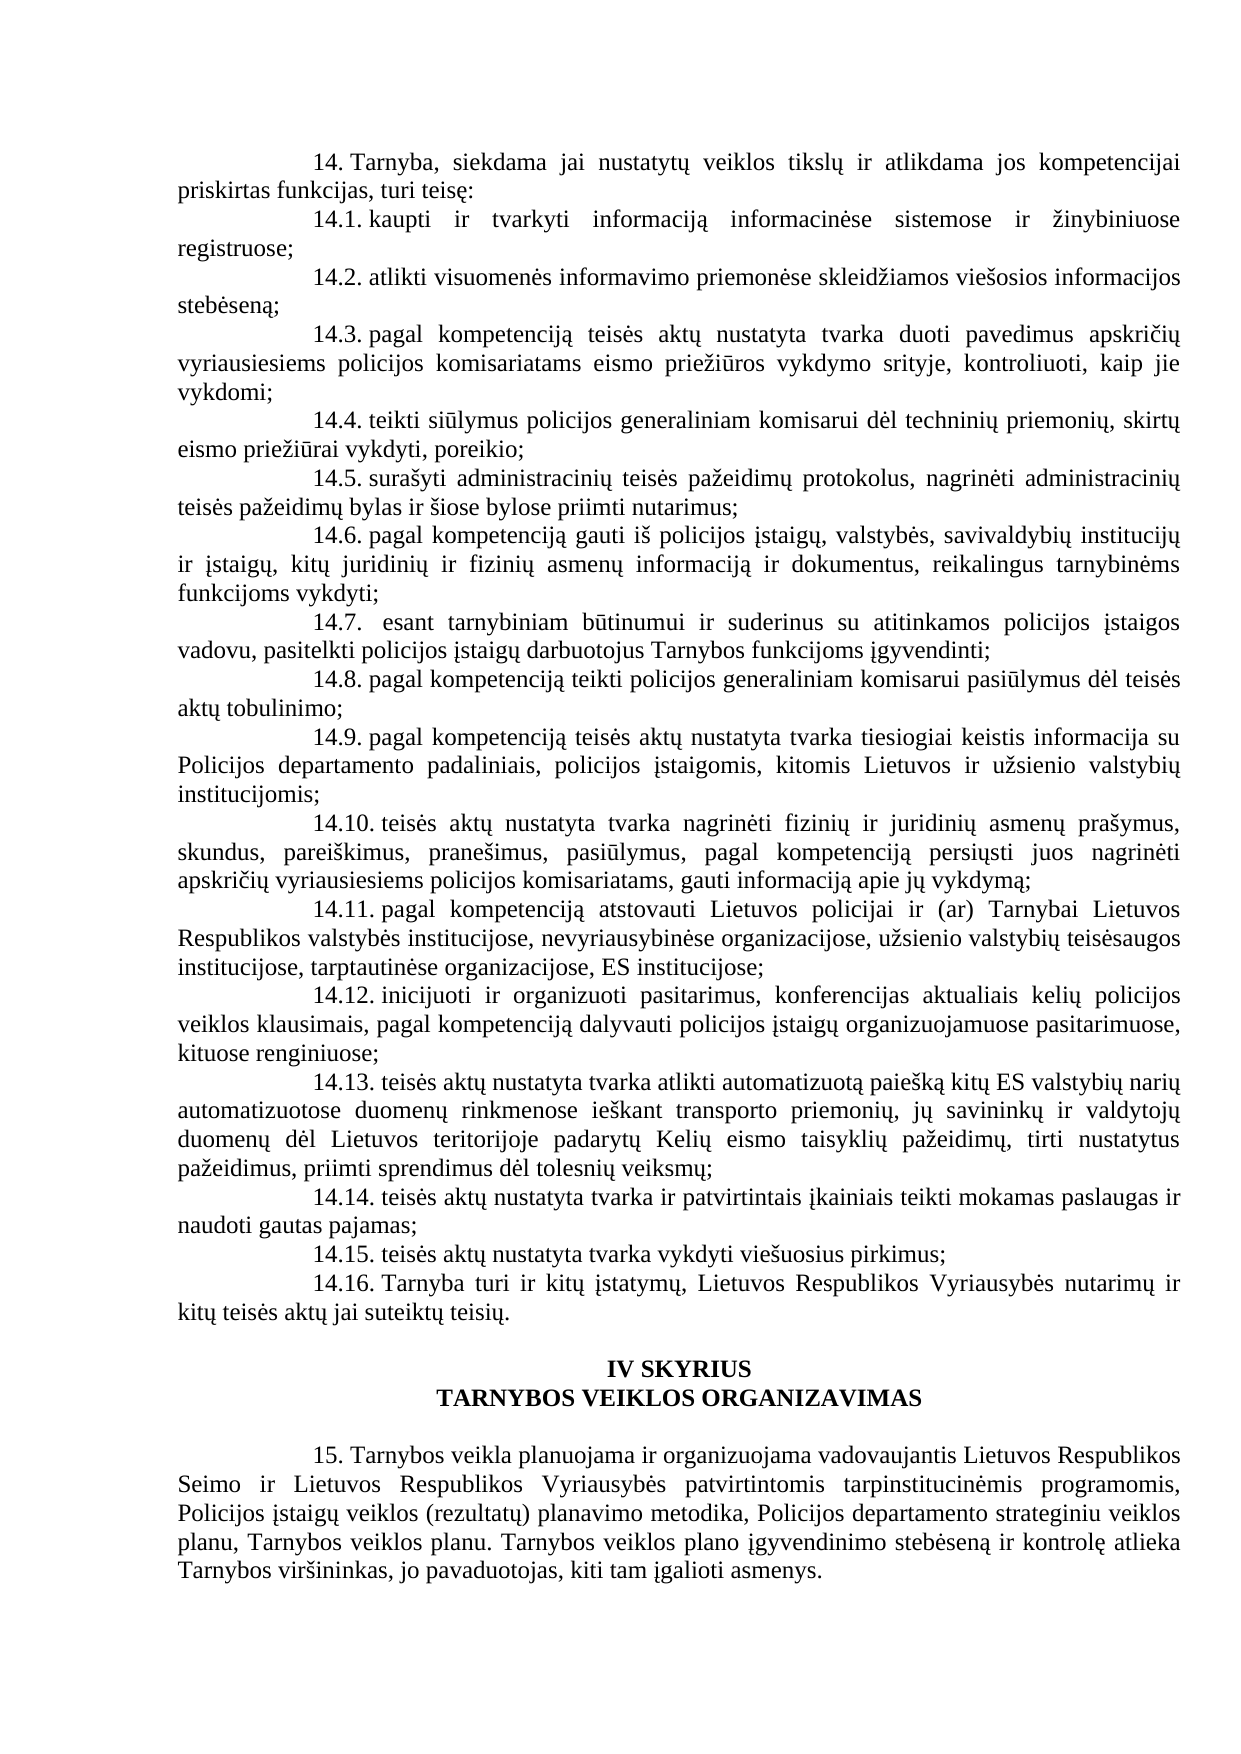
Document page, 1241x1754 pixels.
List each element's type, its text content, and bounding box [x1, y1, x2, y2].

text 14.16. Tarnyba turi ir kitų įstatymų, Lietuvos Respublikos Vyriausybės nutarimų ir kitų teisės aktų jai suteiktų teisių. [177, 1268, 1181, 1326]
text 14.11. pagal kompetenciją atstovauti Lietuvos policijai ir (ar) Tarnybai Lietuvos Respublikos valstybės institucijose, nevyriausybinėse organizacijose, užsienio valstybių teisėsaugos institucijose, tarptautinėse organizacijose, ES institucijose; [177, 894, 1181, 981]
text 14.10. teisės aktų nustatyta tvarka nagrinėti fizinių ir juridinių asmenų prašymus, skundus, pareiškimus, pranešimus, pasiūlymus, pagal kompetenciją persiųsti juos nagrinėti apskričių vyriausiesiems policijos komisariatams, gauti informaciją apie jų vykdymą; [177, 808, 1181, 894]
text 14.8. pagal kompetenciją teikti policijos generaliniam komisarui pasiūlymus dėl teisės aktų tobulinimo; [177, 664, 1181, 722]
text 14.4. teikti siūlymus policijos generaliniam komisarui dėl techninių priemonių, skirtų eismo priežiūrai vykdyti, poreikio; [177, 406, 1181, 463]
text 14.2. atlikti visuomenės informavimo priemonėse skleidžiamos viešosios informacijos stebėseną; [177, 262, 1181, 319]
text TARNYBOS VEIKLOS ORGANIZAVIMAS [177, 1383, 1181, 1412]
text 14.14. teisės aktų nustatyta tvarka ir patvirtintais įkainiais teikti mokamas paslaugas ir naudoti gautas pajamas; [177, 1182, 1181, 1239]
text 14.1. kaupti ir tvarkyti informaciją informacinėse sistemose ir žinybiniuose registruose; [177, 204, 1181, 262]
text 14.15. teisės aktų nustatyta tvarka vykdyti viešuosius pirkimus; [177, 1239, 1181, 1268]
text 14.12. inicijuoti ir organizuoti pasitarimus, konferencijas aktualiais kelių policijos veiklos klausimais, pagal kompetenciją dalyvauti policijos įstaigų organizuojamuose pasitarimuose, kituose renginiuose; [177, 981, 1181, 1067]
text 14. Tarnyba, siekdama jai nustatytų veiklos tikslų ir atlikdama jos kompetencijai priskirtas funkcijas, turi teisę: [177, 147, 1181, 204]
text 14.6. pagal kompetenciją gauti iš policijos įstaigų, valstybės, savivaldybių institucijų ir įstaigų, kitų juridinių ir fizinių asmenų informaciją ir dokumentus, reikalingus tarnybinėms funkcijoms vykdyti; [177, 521, 1181, 607]
text 15. Tarnybos veikla planuojama ir organizuojama vadovaujantis Lietuvos Respublikos Seimo ir Lietuvos Respublikos Vyriausybės patvirtintomis tarpinstitucinėmis programomis, Policijos įstaigų veiklos (rezultatų) planavimo metodika, Policijos departamento strateginiu veiklos planu, Tarnybos veiklos planu. Tarnybos veiklos plano įgyvendinimo stebėseną ir kontrolę atlieka Tarnybos viršininkas, jo pavaduotojas, kiti tam įgalioti asmenys. [177, 1441, 1181, 1584]
text 14.5. surašyti administracinių teisės pažeidimų protokolus, nagrinėti administracinių teisės pažeidimų bylas ir šiose bylose priimti nutarimus; [177, 463, 1181, 521]
text IV SKYRIUS [177, 1354, 1181, 1383]
text 14.13. teisės aktų nustatyta tvarka atlikti automatizuotą paiešką kitų ES valstybių narių automatizuotose duomenų rinkmenose ieškant transporto priemonių, jų savininkų ir valdytojų duomenų dėl Lietuvos teritorijoje padarytų Kelių eismo taisyklių pažeidimų, tirti nustatytus pažeidimus, priimti sprendimus dėl tolesnių veiksmų; [177, 1067, 1181, 1182]
text 14.7. esant tarnybiniam būtinumui ir suderinus su atitinkamos policijos įstaigos vadovu, pasitelkti policijos įstaigų darbuotojus Tarnybos funkcijoms įgyvendinti; [177, 607, 1181, 664]
text 14.9. pagal kompetenciją teisės aktų nustatyta tvarka tiesiogiai keistis informacija su Policijos departamento padaliniais, policijos įstaigomis, kitomis Lietuvos ir užsienio valstybių institucijomis; [177, 722, 1181, 808]
text 14.3. pagal kompetenciją teisės aktų nustatyta tvarka duoti pavedimus apskričių vyriausiesiems policijos komisariatams eismo priežiūros vykdymo srityje, kontroliuoti, kaip jie vykdomi; [177, 319, 1181, 406]
